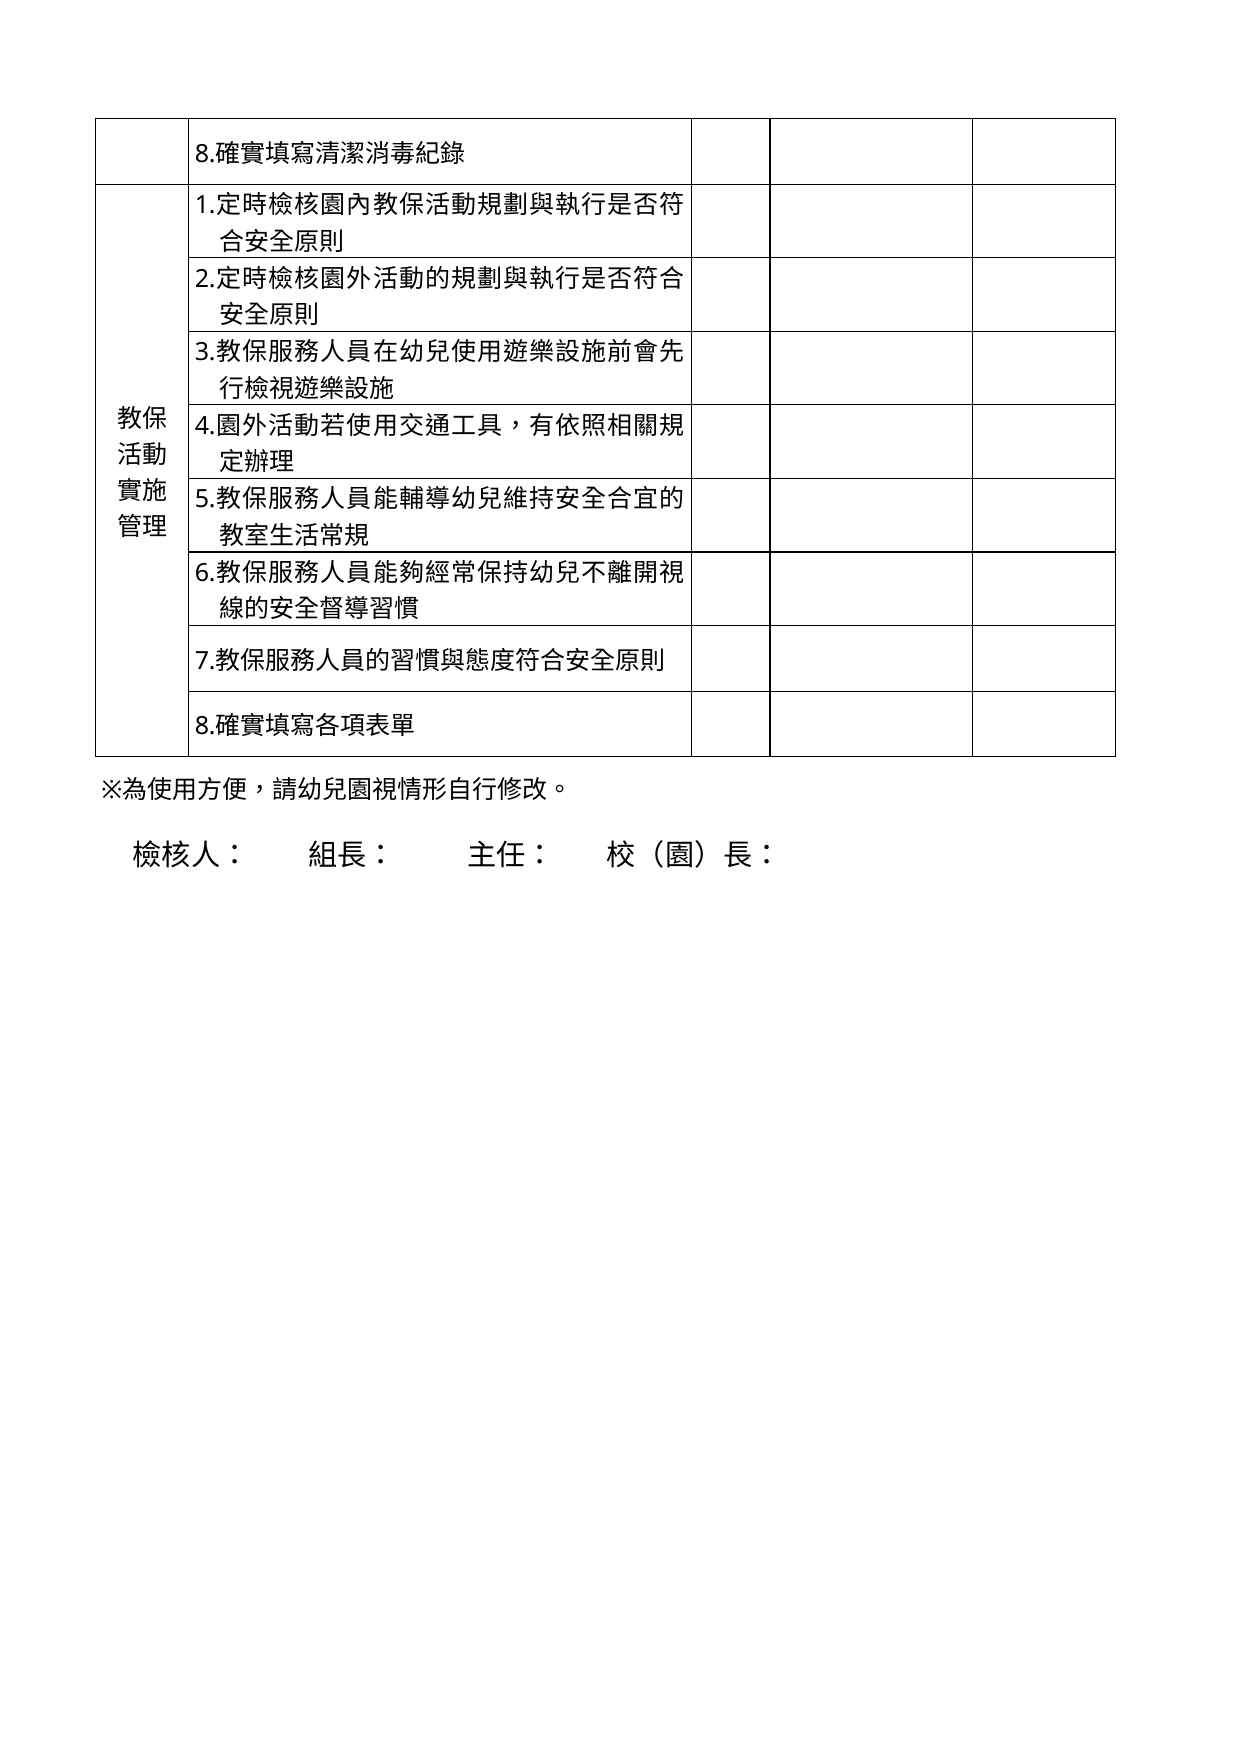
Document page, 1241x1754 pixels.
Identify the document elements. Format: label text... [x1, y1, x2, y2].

table_cell [973, 185, 1115, 257]
table_cell [692, 258, 769, 331]
table_cell [771, 692, 972, 756]
table_cell 8.確實填寫各項表單 [189, 692, 691, 756]
table_cell [771, 332, 972, 404]
table_cell [771, 119, 972, 184]
table_cell 5.教保服務人員能輔導幼兒維持安全合宜的教室生活常規 [189, 479, 691, 551]
table_cell [973, 626, 1115, 691]
table_cell [692, 119, 769, 184]
text ※為使用方便，請幼兒園視情形自行修改。 [89, 769, 1122, 805]
table_cell [771, 405, 972, 478]
table_cell [692, 479, 769, 551]
table_cell [973, 405, 1115, 478]
table_cell [973, 258, 1115, 331]
table_cell [692, 692, 769, 756]
table_cell [692, 626, 769, 691]
table_cell [692, 405, 769, 478]
table_cell 7.教保服務人員的習慣與態度符合安全原則 [189, 626, 691, 691]
table_cell [973, 119, 1115, 184]
table_cell [692, 185, 769, 257]
table_cell 教保 活動 實施 管理 [96, 185, 188, 756]
table_cell [771, 185, 972, 257]
table_cell [973, 692, 1115, 756]
table_cell [771, 479, 972, 551]
table_cell [96, 119, 188, 184]
table_cell [771, 626, 972, 691]
table_cell 8.確實填寫清潔消毒紀錄 [189, 119, 691, 184]
table_cell [973, 479, 1115, 551]
table_cell 1.定時檢核園內教保活動規劃與執行是否符合安全原則 [189, 185, 691, 257]
table_cell 4.園外活動若使用交通工具，有依照相關規定辦理 [189, 405, 691, 478]
text 檢核人： 組長： 主任： 校（園）長： [89, 831, 1122, 874]
table_cell [692, 553, 769, 625]
table_cell [771, 553, 972, 625]
table_cell [692, 332, 769, 404]
table_cell 2.定時檢核園外活動的規劃與執行是否符合安全原則 [189, 258, 691, 331]
table_cell [771, 258, 972, 331]
table_cell 3.教保服務人員在幼兒使用遊樂設施前會先行檢視遊樂設施 [189, 332, 691, 404]
table_cell [973, 332, 1115, 404]
table_cell 6.教保服務人員能夠經常保持幼兒不離開視線的安全督導習慣 [189, 553, 691, 625]
table_cell [973, 553, 1115, 625]
